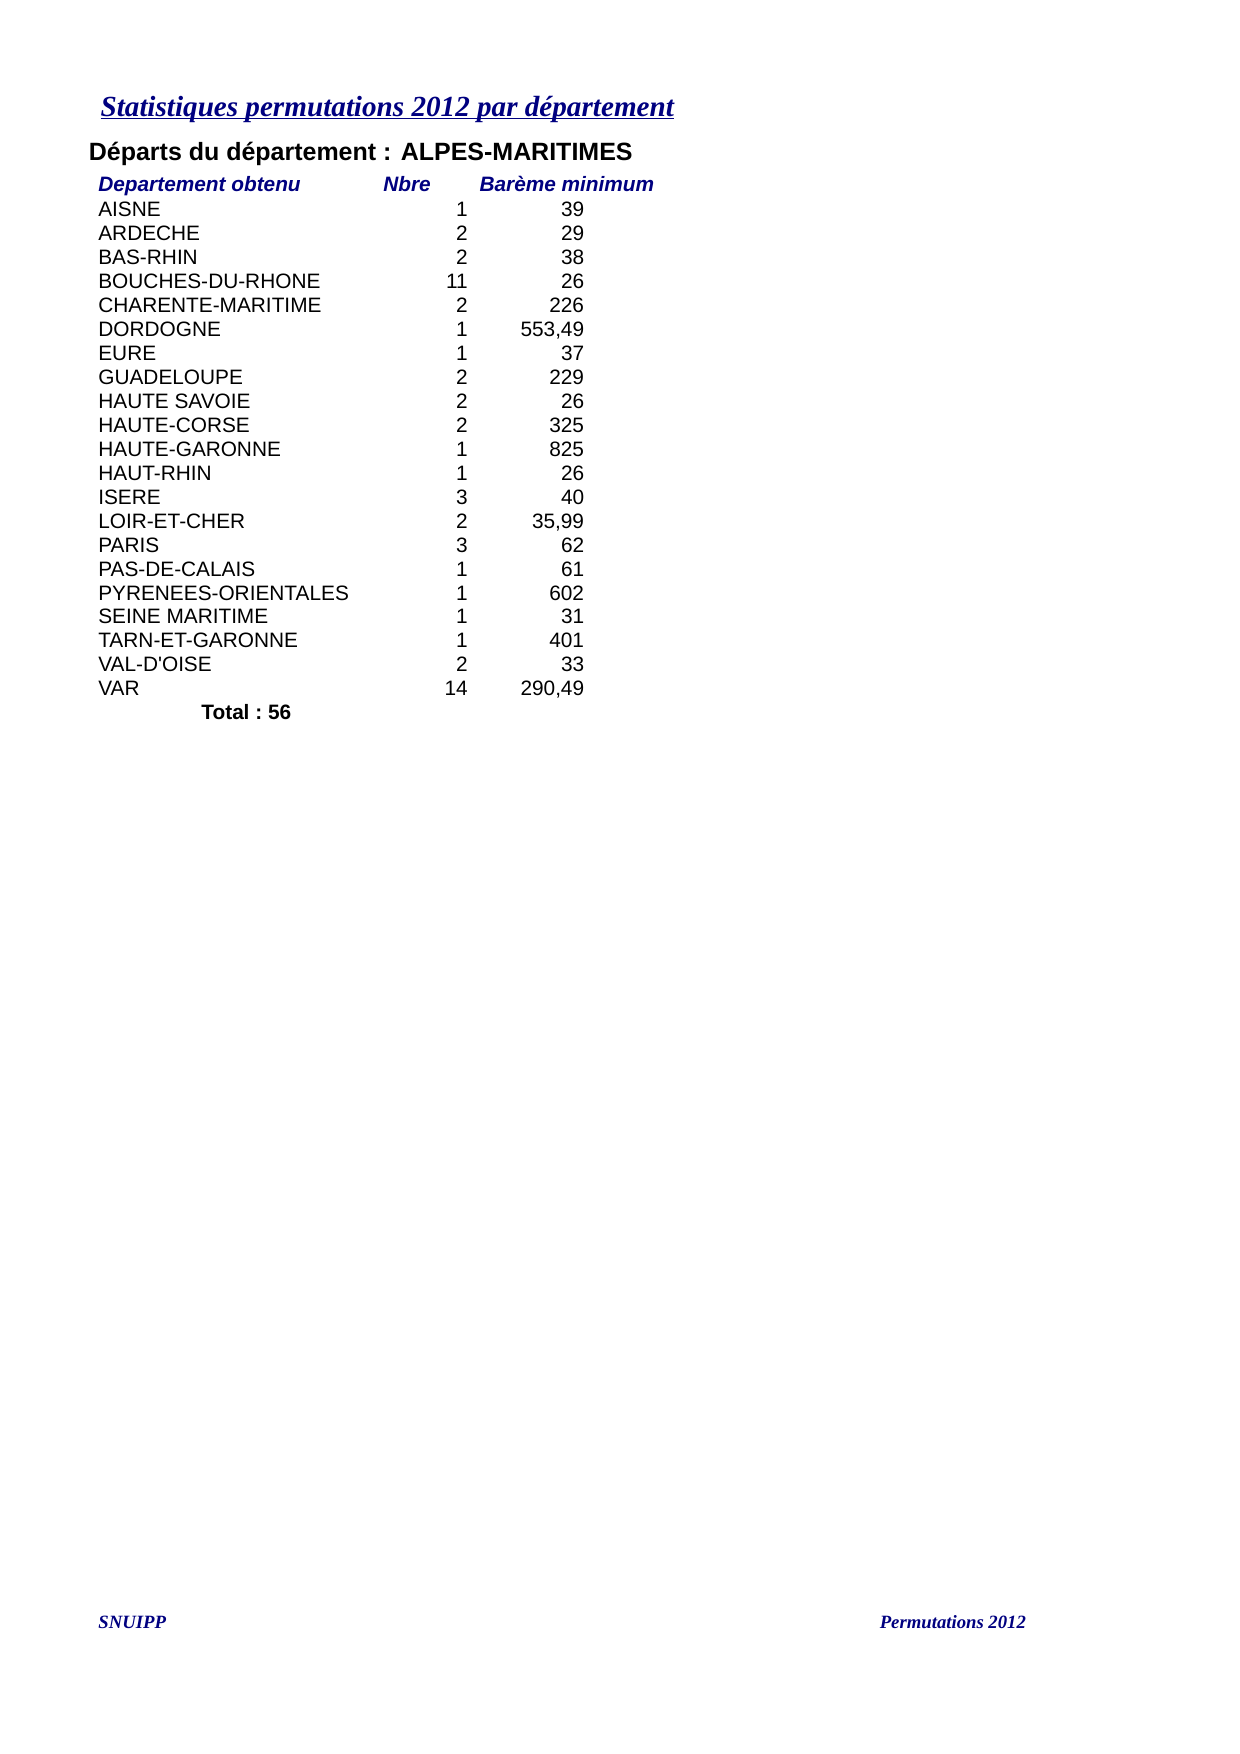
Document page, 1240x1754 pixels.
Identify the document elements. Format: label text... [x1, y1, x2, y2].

text PARIS 3 62 [89, 532, 1151, 556]
text EURE 1 37 [89, 341, 1151, 365]
text HAUTE-CORSE 2 325 [89, 413, 1151, 437]
text BAS-RHIN 2 38 [89, 245, 1151, 269]
text Départs du département : ALPES-MARITIMES [89, 137, 1151, 166]
text DORDOGNE 1 553,49 [89, 317, 1151, 341]
text TARN-ET-GARONNE 1 401 [89, 628, 1151, 652]
text HAUTE SAVOIE 2 26 [89, 389, 1151, 413]
text HAUTE-GARONNE 1 825 [89, 437, 1151, 461]
text PYRENEES-ORIENTALES 1 602 [89, 580, 1151, 604]
text BOUCHES-DU-RHONE 11 26 [89, 269, 1151, 293]
text VAL-D'OISE 2 33 [89, 652, 1151, 676]
text Statistiques permutations 2012 par département [89, 89, 1151, 122]
text PAS-DE-CALAIS 1 61 [89, 556, 1151, 580]
text LOIR-ET-CHER 2 35,99 [89, 508, 1151, 532]
text GUADELOUPE 2 229 [89, 365, 1151, 389]
text CHARENTE-MARITIME 2 226 [89, 293, 1151, 317]
text ISERE 3 40 [89, 484, 1151, 508]
text Total : 56 [89, 700, 1151, 724]
text HAUT-RHIN 1 26 [89, 461, 1151, 484]
text ARDECHE 2 29 [89, 221, 1151, 245]
text VAR 14 290,49 [89, 676, 1151, 700]
text SEINE MARITIME 1 31 [89, 604, 1151, 628]
text Departement obtenu Nbre Barème minimum [89, 172, 1151, 196]
text SNUIPP Permutations 2012 [89, 1611, 1151, 1633]
text AISNE 1 39 [89, 197, 1151, 221]
